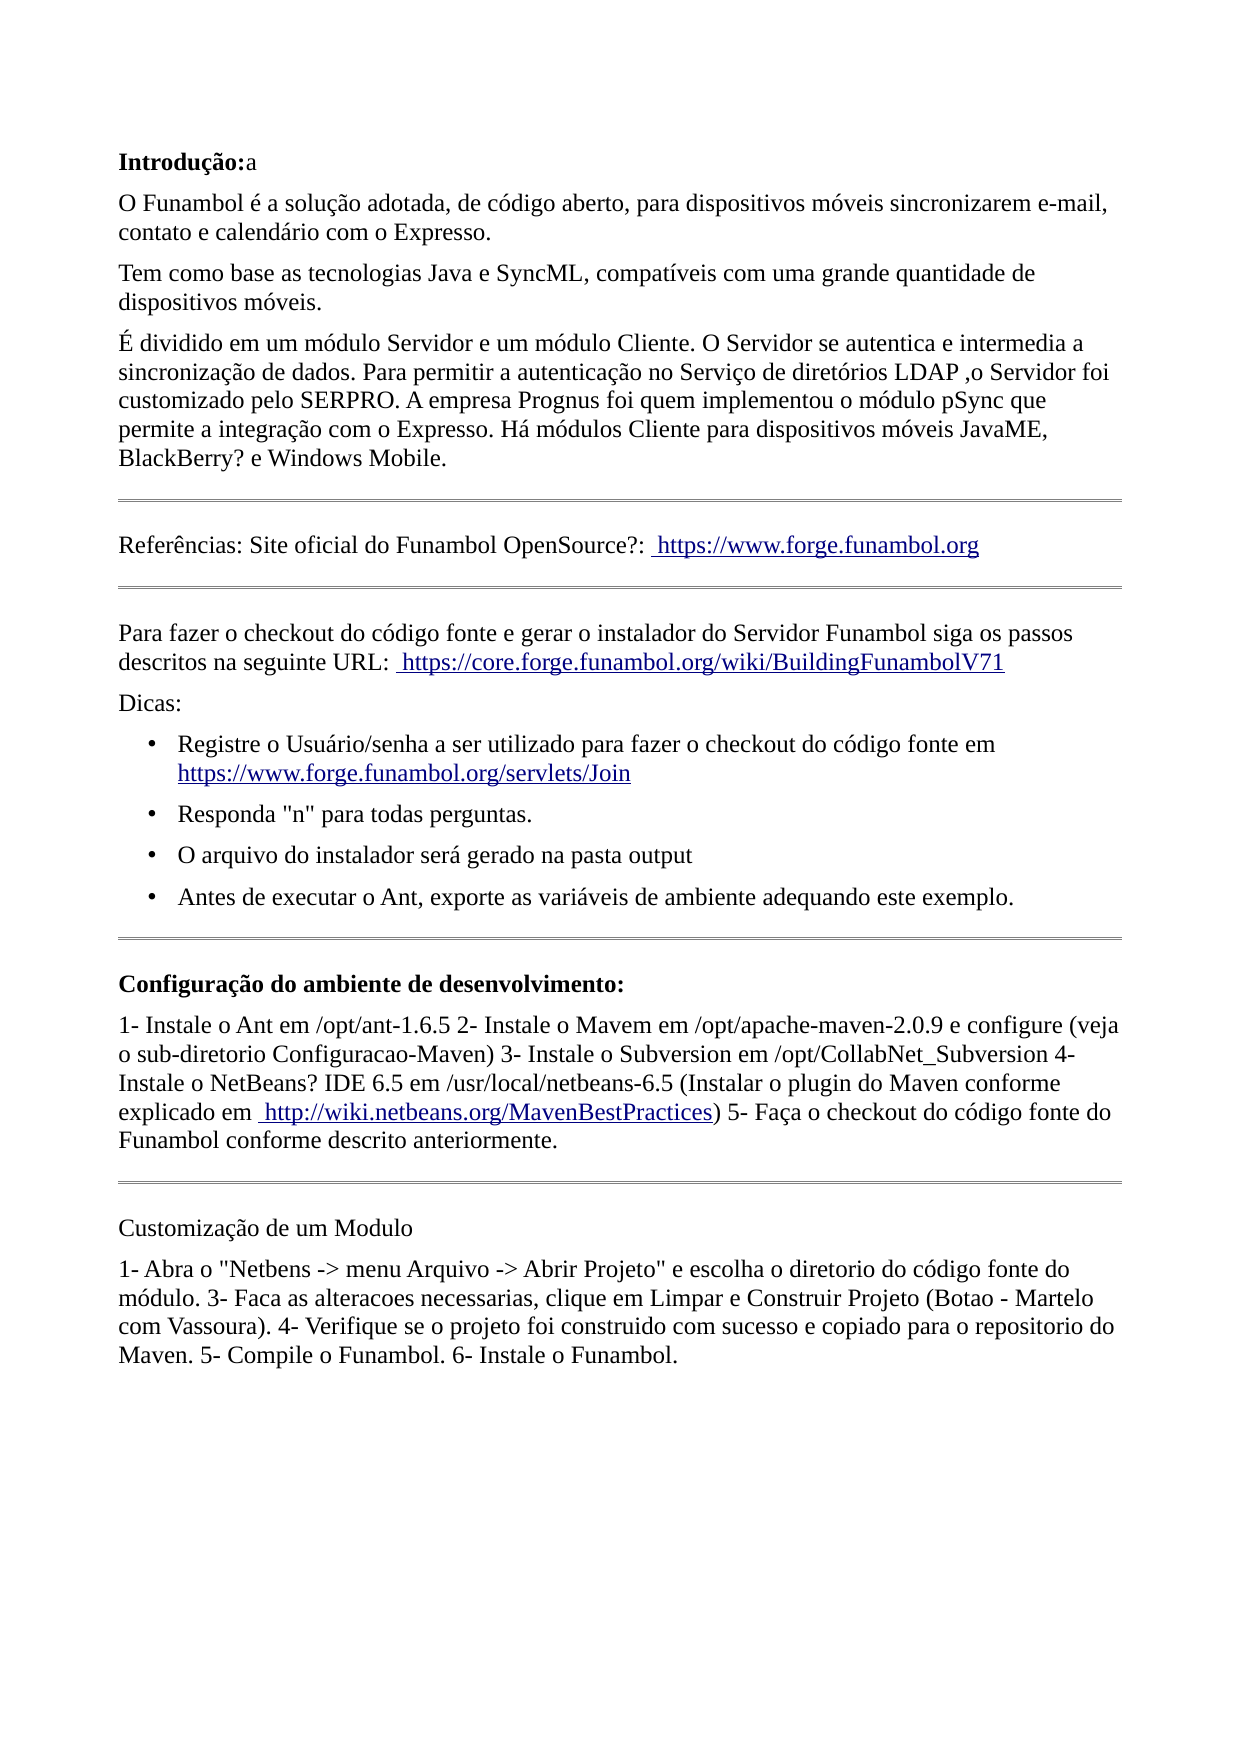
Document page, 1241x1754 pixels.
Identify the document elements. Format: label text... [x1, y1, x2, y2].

text 1- Abra o "Netbens -> menu Arquivo -> Abrir Projeto" e escolha o diretorio do código fonte do módulo. 3- Faca as alteracoes necessarias, clique em Limpar e Construir Projeto (Botao - Martelo com Vassoura). 4- Verifique se o projeto foi construido com sucesso e copiado para o repositorio do Maven. 5- Compile o Funambol. 6- Instale o Funambol. [118, 1254, 1122, 1369]
text 1- Instale o Ant em /opt/ant-1.6.5 2- Instale o Mavem em /opt/apache-maven-2.0.9 e configure (veja o sub-diretorio Configuracao-Maven) 3- Instale o Subversion em /opt/CollabNet_Subversion 4- Instale o NetBeans? IDE 6.5 em /usr/local/netbeans-6.5 (Instalar o plugin do Maven conforme explicado em http://wiki.netbeans.org/MavenBestPractices) 5- Faça o checkout do código fonte do Funambol conforme descrito anteriormente. [118, 1010, 1122, 1154]
text É dividido em um módulo Servidor e um módulo Cliente. O Servidor se autentica e intermedia a sincronização de dados. Para permitir a autenticação no Serviço de diretórios LDAP ,o Servidor foi customizado pelo SERPRO. A empresa Prognus foi quem implementou o módulo pSync que permite a integração com o Expresso. Há módulos Cliente para dispositivos móveis JavaME, BlackBerry? e Windows Mobile. [118, 328, 1122, 472]
text Referências: Site oficial do Funambol OpenSource?: https://www.forge.funambol.org [118, 531, 1122, 559]
list Responda "n" para todas perguntas. [148, 799, 1122, 828]
text Introdução:a [118, 147, 1122, 176]
text Tem como base as tecnologias Java e SyncML, compatíveis com uma grande quantidade de dispositivos móveis. [118, 258, 1122, 316]
text Para fazer o checkout do código fonte e gerar o instalador do Servidor Funambol siga os passos descritos na seguinte URL: https://core.forge.funambol.org/wiki/BuildingFunambolV71 [118, 618, 1122, 675]
list Registre o Usuário/senha a ser utilizado para fazer o checkout do código fonte em https://www.forge.funambol.org/servlets/Join [148, 729, 1122, 787]
list Antes de executar o Ant, exporte as variáveis de ambiente adequando este exemplo. [148, 882, 1122, 910]
text Configuração do ambiente de desenvolvimento: [118, 969, 1122, 998]
text Dicas: [118, 688, 1122, 717]
text O Funambol é a solução adotada, de código aberto, para dispositivos móveis sincronizarem e-mail, contato e calendário com o Expresso. [118, 188, 1122, 246]
list O arquivo do instalador será gerado na pasta output [148, 840, 1122, 869]
text Customização de um Modulo [118, 1213, 1122, 1241]
